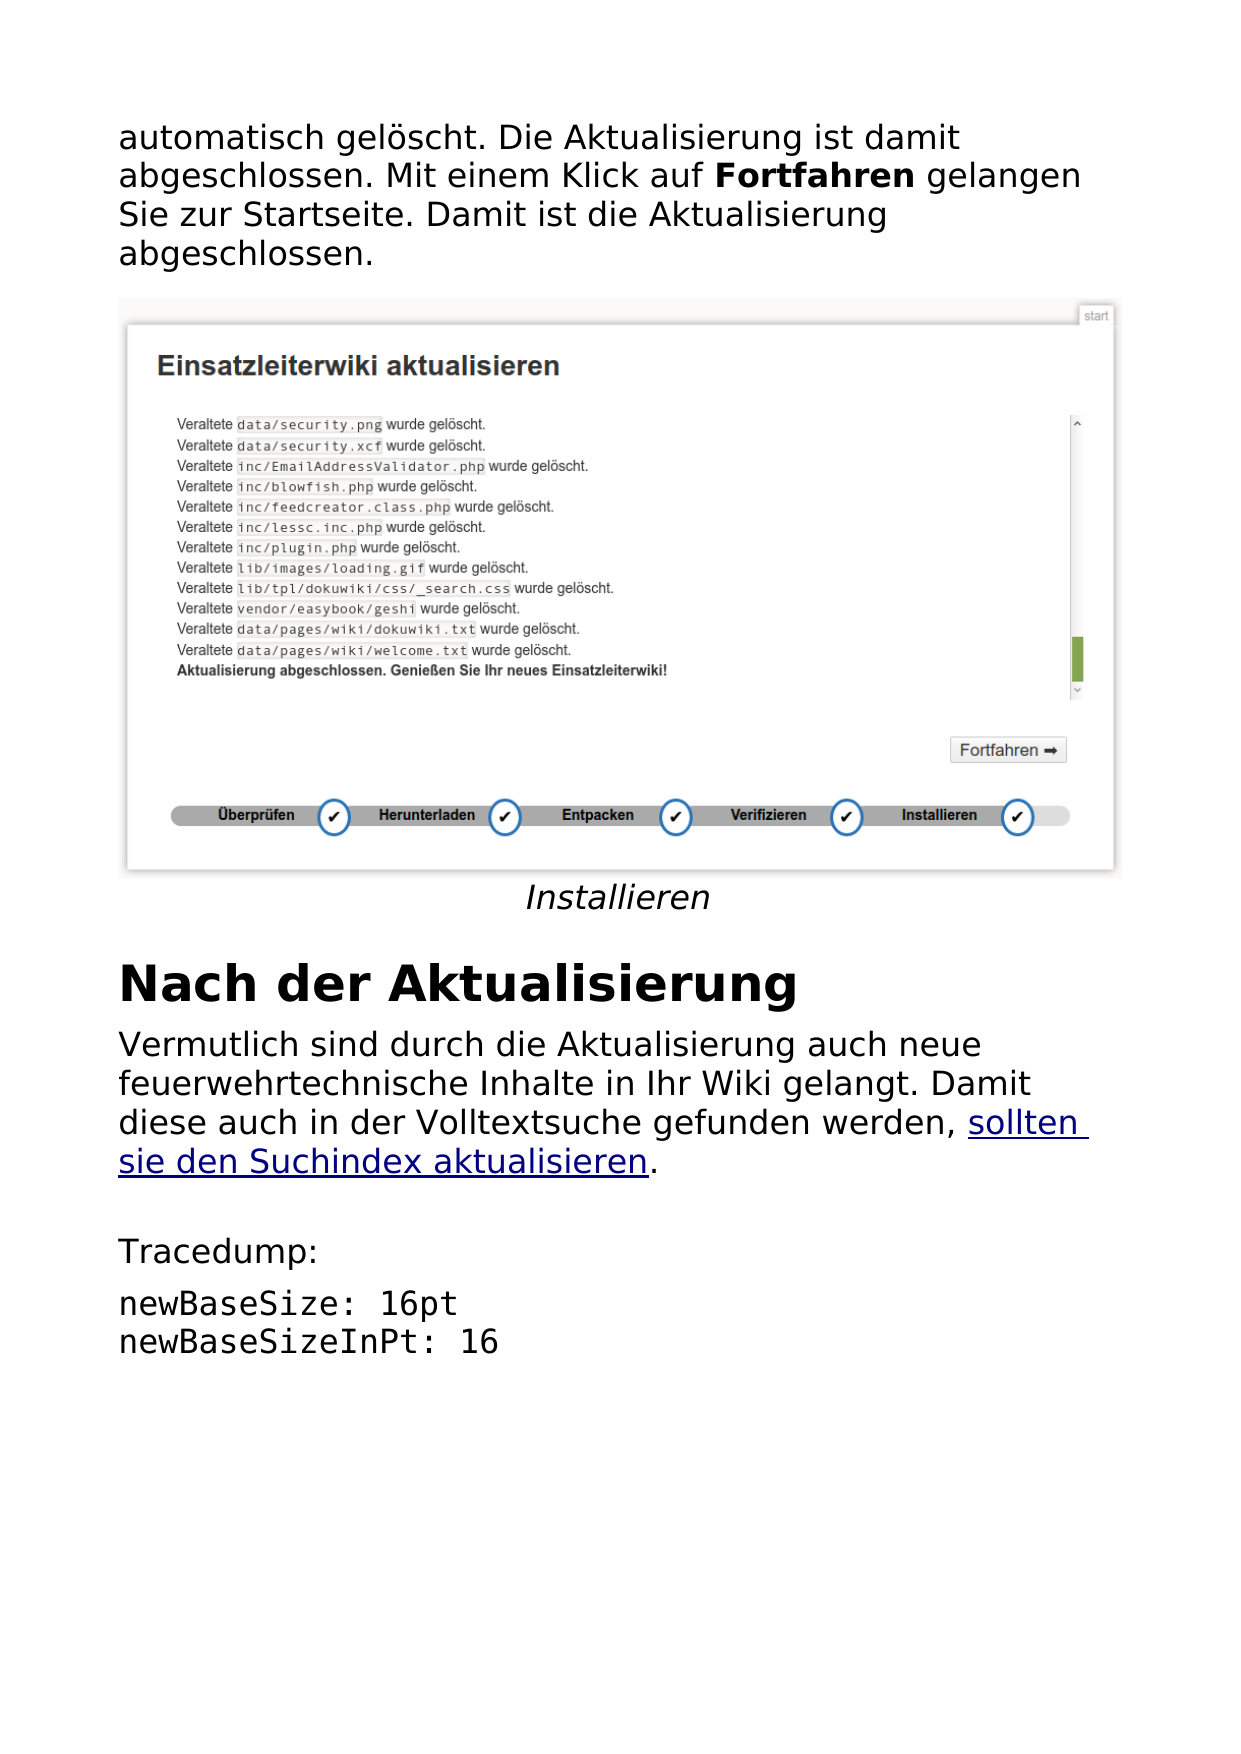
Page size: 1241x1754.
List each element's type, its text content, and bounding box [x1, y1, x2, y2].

text newBaseSize: 16pt newBaseSizeInPt: 16 [118, 1284, 1122, 1362]
text automatisch gelöscht. Die Aktualisierung ist damit abgeschlossen. Mit einem Klick auf Fortfahren gelangen Sie zur Startseite. Damit ist die Aktualisierung abgeschlossen. [118, 118, 1122, 273]
picture [118, 298, 1123, 879]
subtitle Nach der Aktualisierung [118, 955, 1122, 1013]
text Tracedump: [118, 1194, 1122, 1271]
text Installieren [118, 879, 1122, 918]
text Vermutlich sind durch die Aktualisierung auch neue feuerwehrtechnische Inhalte in Ihr Wiki gelangt. Damit diese auch in der Volltextsuche gefunden werden, sollten sie den Suchindex aktualisieren. [118, 1026, 1122, 1181]
